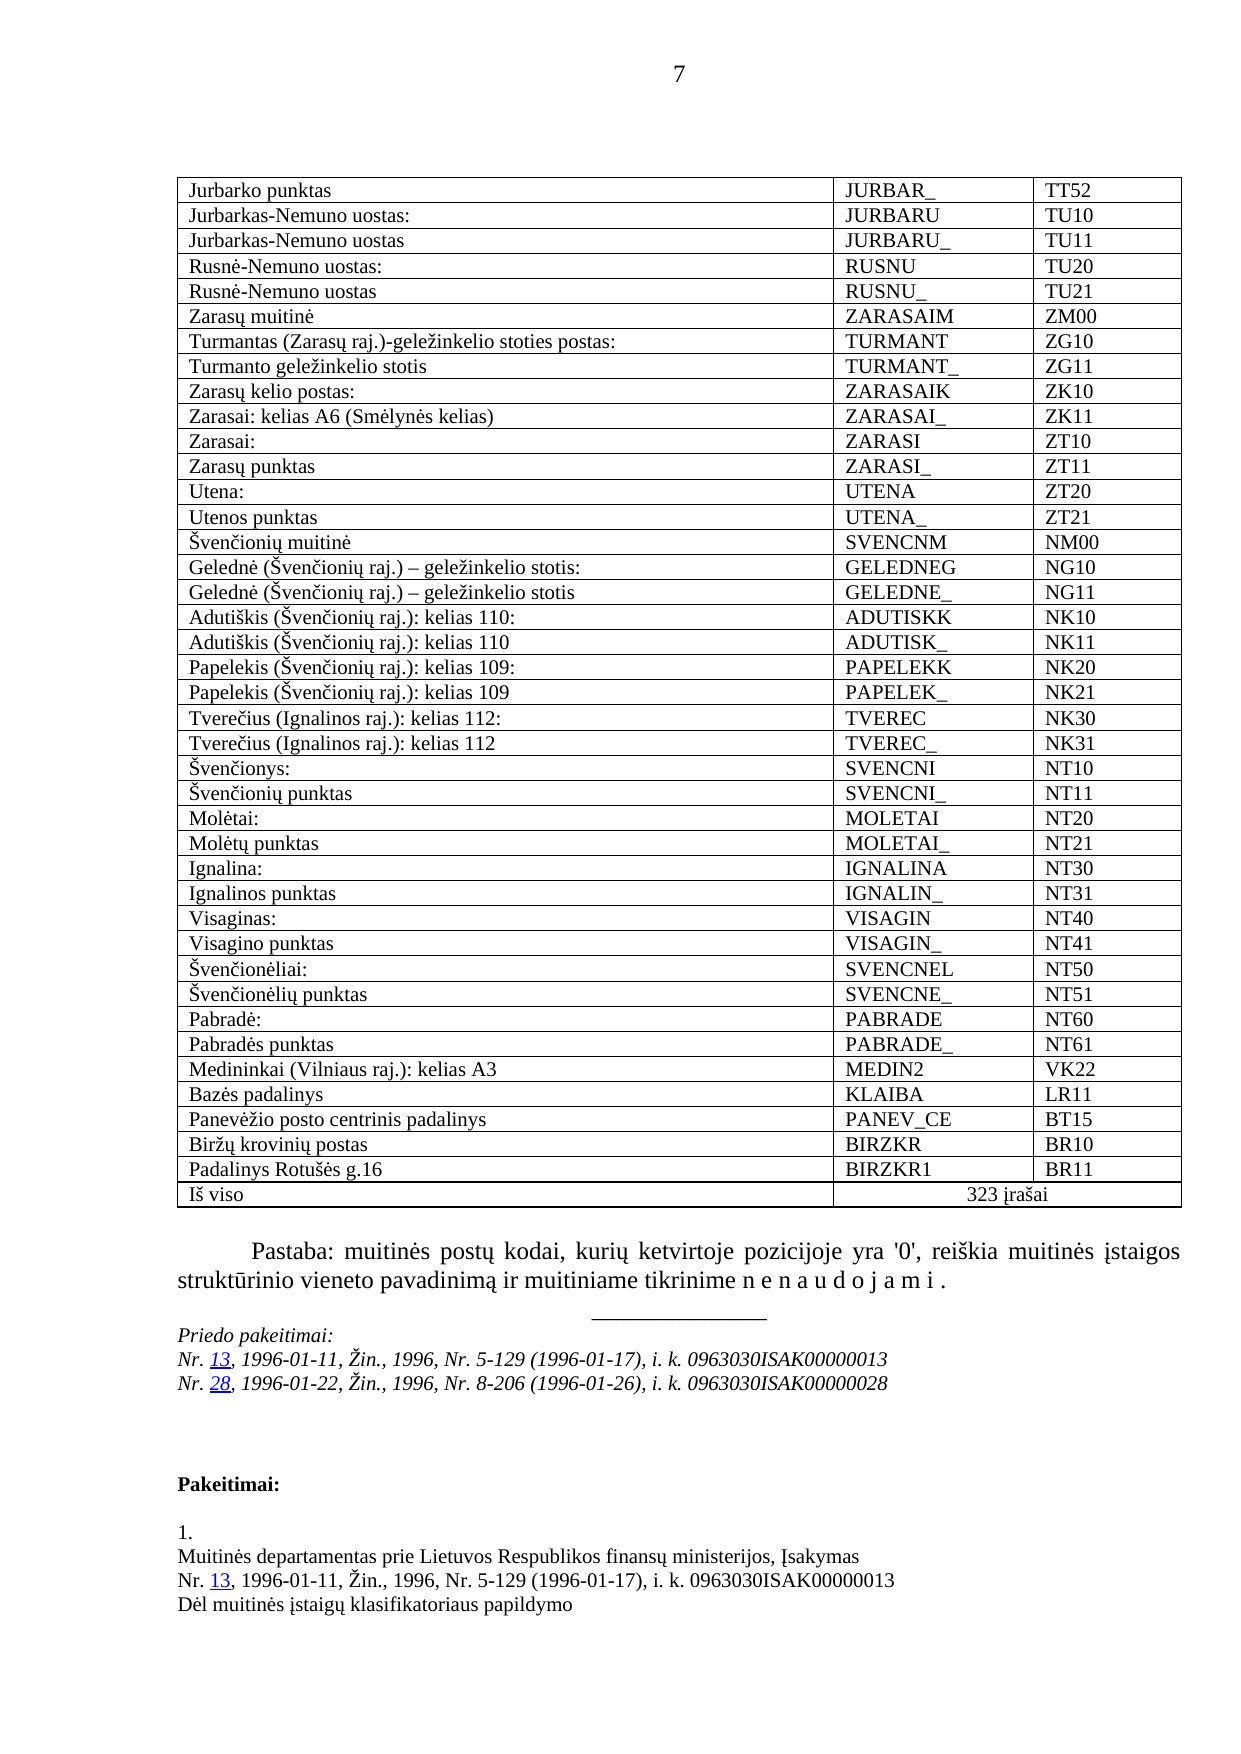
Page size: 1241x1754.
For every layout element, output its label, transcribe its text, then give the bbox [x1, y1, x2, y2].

table_cell Papelekis (Švenčionių raj.): kelias 109 [178, 680, 833, 704]
table_cell NT41 [1034, 931, 1181, 955]
table_cell ZARASAIK [834, 379, 1033, 403]
table_cell ZARASI [834, 429, 1033, 453]
table_cell LR11 [1034, 1082, 1181, 1106]
table_cell PANEV_CE [834, 1107, 1033, 1131]
table_cell ZARASI_ [834, 454, 1033, 478]
text Priedo pakeitimai: [177, 1322, 1181, 1347]
table_cell JURBAR_ [834, 178, 1033, 202]
table_cell NK20 [1034, 655, 1181, 679]
table_cell NT30 [1034, 856, 1181, 880]
table_cell NT50 [1034, 956, 1181, 981]
table_cell SVENCNE_ [834, 982, 1033, 1006]
table_cell BT15 [1034, 1107, 1181, 1131]
table_cell BR10 [1034, 1132, 1181, 1156]
text Nr. 13, 1996-01-11, Žin., 1996, Nr. 5-129 (1996-01-17), i. k. 0963030ISAK00000013 [177, 1347, 1181, 1371]
table_cell ZG11 [1034, 354, 1181, 378]
table_cell ZT10 [1034, 429, 1181, 453]
table_cell Jurbarko punktas [178, 178, 833, 202]
table_cell Bazės padalinys [178, 1082, 833, 1106]
table_cell Utenos punktas [178, 505, 833, 529]
table_cell NT11 [1034, 781, 1181, 805]
text Pastaba: muitinės postų kodai, kurių ketvirtoje pozicijoje yra '0', reiškia muitinės įstaigos struktūrinio vieneto pavadinimą ir muitiniame tikrinime nenaudojami. [177, 1236, 1181, 1294]
table_cell Molėtų punktas [178, 831, 833, 855]
table_cell NG11 [1034, 580, 1181, 604]
table_cell PAPELEKK [834, 655, 1033, 679]
table_cell Panevėžio posto centrinis padalinys [178, 1107, 833, 1131]
text Nr. 13, 1996-01-11, Žin., 1996, Nr. 5-129 (1996-01-17), i. k. 0963030ISAK00000013 [177, 1568, 1181, 1592]
table_cell VISAGIN_ [834, 931, 1033, 955]
table_cell JURBARU [834, 203, 1033, 227]
table_cell MEDIN2 [834, 1057, 1033, 1081]
table_cell PABRADE_ [834, 1032, 1033, 1056]
table_cell ZARASAIM [834, 304, 1033, 328]
table_cell Turmantas (Zarasų raj.)-geležinkelio stoties postas: [178, 329, 833, 353]
table_cell Padalinys Rotušės g.16 [178, 1157, 833, 1181]
table_cell JURBARU_ [834, 229, 1033, 252]
table_cell Švenčionių muitinė [178, 530, 833, 554]
table_cell Rusnė-Nemuno uostas [178, 279, 833, 303]
table_cell Pabradės punktas [178, 1032, 833, 1056]
table_cell NG10 [1034, 555, 1181, 579]
text Muitinės departamentas prie Lietuvos Respublikos finansų ministerijos, Įsakymas [177, 1544, 1181, 1568]
table_cell ADUTISK_ [834, 630, 1033, 654]
table_cell NT31 [1034, 881, 1181, 905]
table_cell TU20 [1034, 254, 1181, 278]
table_cell Visaginas: [178, 906, 833, 930]
table_cell UTENA_ [834, 505, 1033, 529]
text 1. [177, 1520, 1181, 1544]
table_cell NM00 [1034, 530, 1181, 554]
table_cell ZG10 [1034, 329, 1181, 353]
table_cell Jurbarkas-Nemuno uostas: [178, 203, 833, 227]
table_cell TVEREC_ [834, 731, 1033, 754]
table_cell Jurbarkas-Nemuno uostas [178, 229, 833, 252]
table_cell TT52 [1034, 178, 1181, 202]
table_cell Utena: [178, 480, 833, 503]
table_cell MOLETAI_ [834, 831, 1033, 855]
table_cell Zarasų kelio postas: [178, 379, 833, 403]
table_cell VISAGIN [834, 906, 1033, 930]
table_cell Papelekis (Švenčionių raj.): kelias 109: [178, 655, 833, 679]
table_cell NT60 [1034, 1007, 1181, 1031]
table_cell Zarasai: kelias A6 (Smėlynės kelias) [178, 404, 833, 428]
table_cell TURMANT [834, 329, 1033, 353]
table_cell Adutiškis (Švenčionių raj.): kelias 110 [178, 630, 833, 654]
table_cell PABRADE [834, 1007, 1033, 1031]
table_cell Biržų krovinių postas [178, 1132, 833, 1156]
table_cell Švenčionys: [178, 756, 833, 780]
table_cell NT51 [1034, 982, 1181, 1006]
table_cell Gelednė (Švenčionių raj.) – geležinkelio stotis: [178, 555, 833, 579]
table_cell NK10 [1034, 605, 1181, 629]
table_cell NK21 [1034, 680, 1181, 704]
table_cell Visagino punktas [178, 931, 833, 955]
table_cell KLAIBA [834, 1082, 1033, 1106]
table_cell Zarasų punktas [178, 454, 833, 478]
table_cell BIRZKR1 [834, 1157, 1033, 1181]
table_cell NK11 [1034, 630, 1181, 654]
table_cell SVENCNI [834, 756, 1033, 780]
table_cell ZK10 [1034, 379, 1181, 403]
table_cell Rusnė-Nemuno uostas: [178, 254, 833, 278]
table_cell ZT21 [1034, 505, 1181, 529]
table_cell PAPELEK_ [834, 680, 1033, 704]
table_cell Pabradė: [178, 1007, 833, 1031]
table_cell GELEDNE_ [834, 580, 1033, 604]
table_cell TU10 [1034, 203, 1181, 227]
table_cell ADUTISKK [834, 605, 1033, 629]
table_cell TURMANT_ [834, 354, 1033, 378]
table_cell 323 įrašai [834, 1183, 1181, 1206]
table_cell RUSNU_ [834, 279, 1033, 303]
table_cell Švenčionėlių punktas [178, 982, 833, 1006]
table_cell SVENCNEL [834, 956, 1033, 981]
table_cell SVENCNM [834, 530, 1033, 554]
text Dėl muitinės įstaigų klasifikatoriaus papildymo [177, 1592, 1181, 1616]
table_cell Zarasų muitinė [178, 304, 833, 328]
table_cell Tverečius (Ignalinos raj.): kelias 112 [178, 731, 833, 754]
table_cell GELEDNEG [834, 555, 1033, 579]
table_cell NK30 [1034, 705, 1181, 729]
table_cell Tverečius (Ignalinos raj.): kelias 112: [178, 705, 833, 729]
table_cell Adutiškis (Švenčionių raj.): kelias 110: [178, 605, 833, 629]
table_cell UTENA [834, 480, 1033, 503]
table_cell Iš viso [178, 1183, 833, 1206]
table_cell ZT11 [1034, 454, 1181, 478]
table_cell NT10 [1034, 756, 1181, 780]
table_cell TVEREC [834, 705, 1033, 729]
table_cell VK22 [1034, 1057, 1181, 1081]
text ______________ [177, 1294, 1181, 1322]
table_cell NT20 [1034, 806, 1181, 830]
table_cell MOLETAI [834, 806, 1033, 830]
table_cell ZARASAI_ [834, 404, 1033, 428]
table_cell NT40 [1034, 906, 1181, 930]
table_cell BIRZKR [834, 1132, 1033, 1156]
text Nr. 28, 1996-01-22, Žin., 1996, Nr. 8-206 (1996-01-26), i. k. 0963030ISAK00000028 [177, 1371, 1181, 1395]
table_cell Švenčionėliai: [178, 956, 833, 981]
table_cell IGNALIN_ [834, 881, 1033, 905]
table_cell NK31 [1034, 731, 1181, 754]
table_cell ZK11 [1034, 404, 1181, 428]
table_cell SVENCNI_ [834, 781, 1033, 805]
table_cell Ignalina: [178, 856, 833, 880]
table_cell BR11 [1034, 1157, 1181, 1181]
table_cell Zarasai: [178, 429, 833, 453]
table_cell Ignalinos punktas [178, 881, 833, 905]
table_cell Medininkai (Vilniaus raj.): kelias A3 [178, 1057, 833, 1081]
table_cell TU21 [1034, 279, 1181, 303]
table_cell NT61 [1034, 1032, 1181, 1056]
table_cell Švenčionių punktas [178, 781, 833, 805]
table_cell RUSNU [834, 254, 1033, 278]
table_cell ZM00 [1034, 304, 1181, 328]
table_cell Molėtai: [178, 806, 833, 830]
table_cell IGNALINA [834, 856, 1033, 880]
table_cell Gelednė (Švenčionių raj.) – geležinkelio stotis [178, 580, 833, 604]
text Pakeitimai: [177, 1472, 1181, 1496]
table_cell TU11 [1034, 229, 1181, 252]
table_cell ZT20 [1034, 480, 1181, 503]
table_cell NT21 [1034, 831, 1181, 855]
table_cell Turmanto geležinkelio stotis [178, 354, 833, 378]
